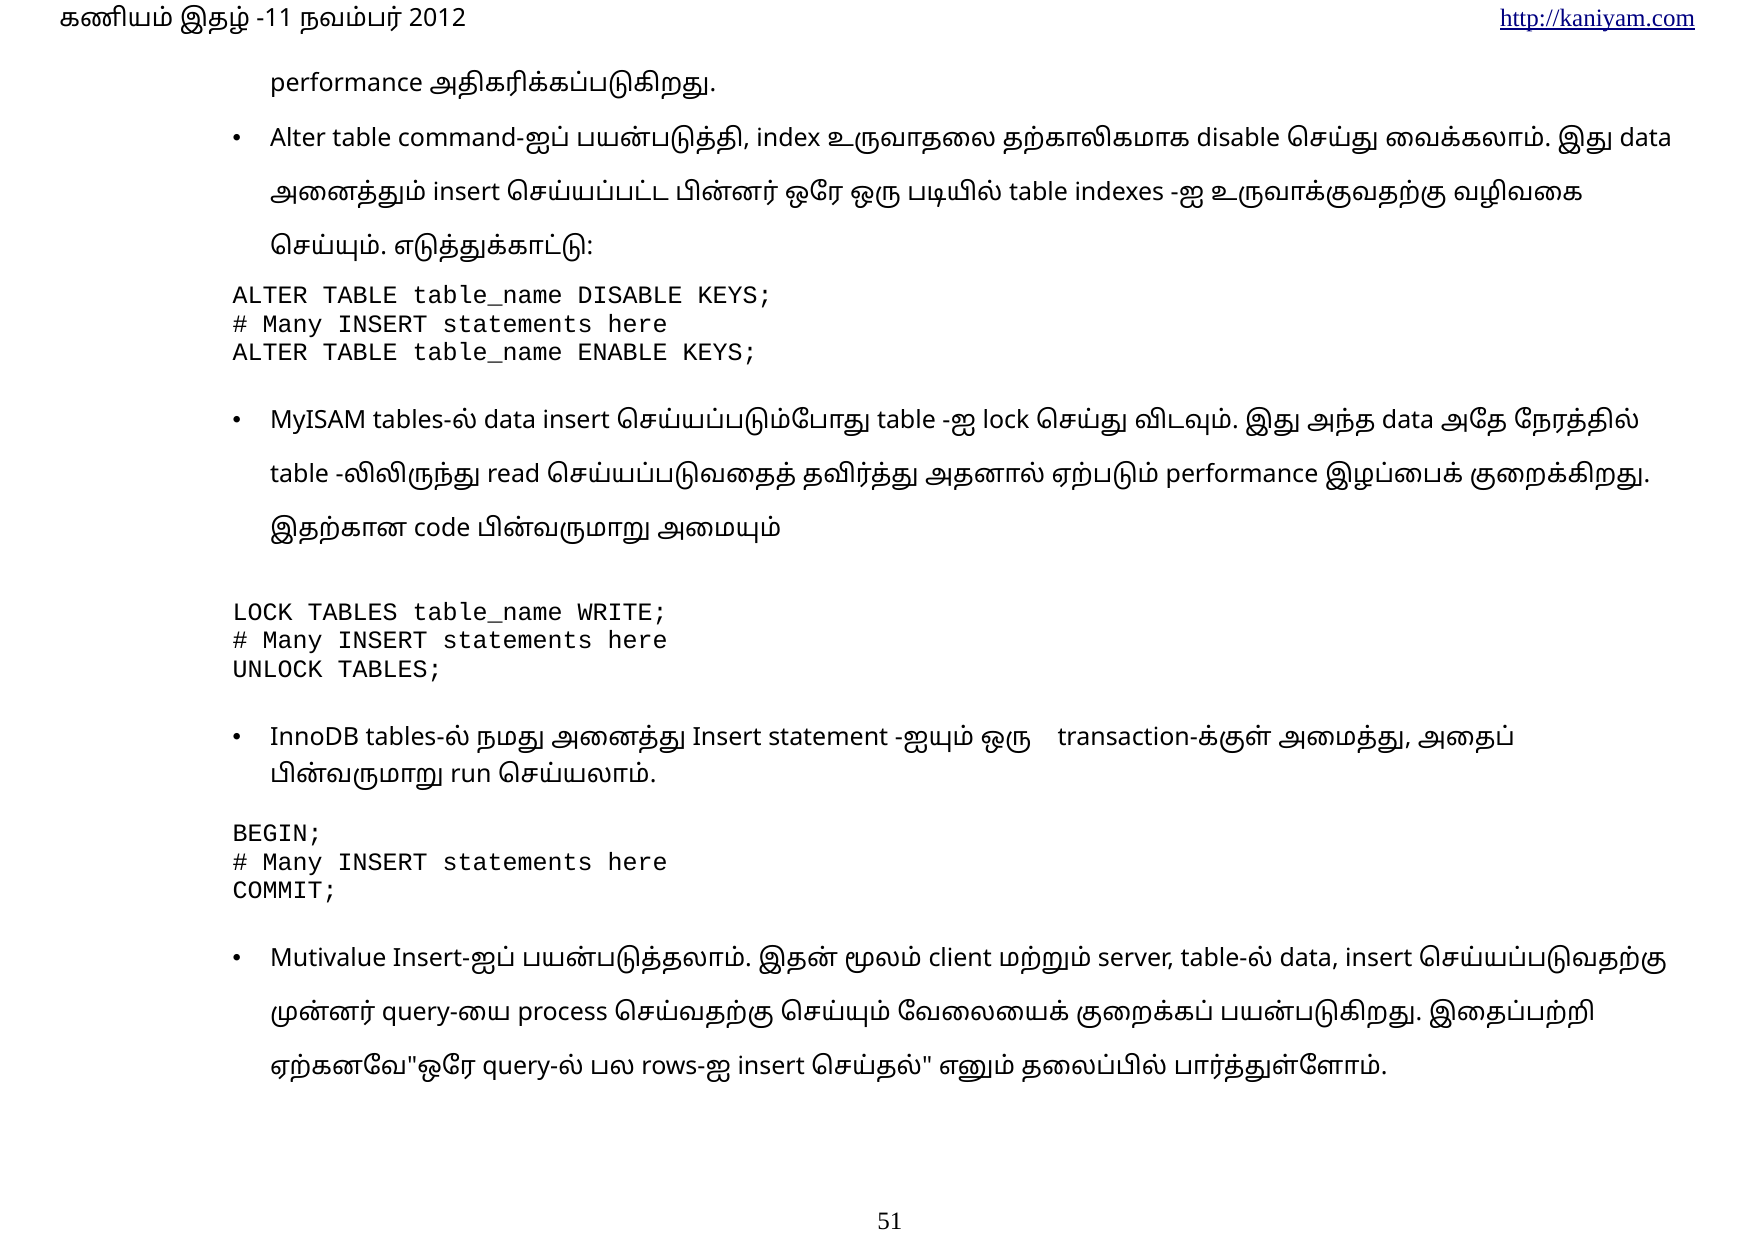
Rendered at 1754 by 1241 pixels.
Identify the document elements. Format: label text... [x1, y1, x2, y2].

list Mutivalue Insert-ஐப் பயன்படுத்தலாம். இதன் மூலம் client மற்றும் server, table-ல் data, insert செய்யப்படுவதற்கு முன்னர் query-யை process செய்வதற்கு செய்யும் வேலையைக் குறைக்கப் பயன்படுகிறது. இதைப்பற்றி ஏற்கனவே"ஒரே query-ல் பல rows-ஐ insert செய்தல்" எனும் தலைப்பில் பார்த்துள்ளோம். [232, 940, 1695, 1136]
text COMMIT; [232, 878, 1695, 906]
text # Many INSERT statements here [232, 311, 1695, 340]
text UNLOCK TABLES; [232, 656, 1695, 684]
text # Many INSERT statements here [232, 628, 1695, 656]
list performance அதிகரிக்கப்படுகிறது. [232, 64, 1695, 101]
text LOCK TABLES table_name WRITE; [232, 599, 1695, 628]
text ALTER TABLE table_name DISABLE KEYS; [232, 283, 1695, 311]
text BEGIN; [232, 821, 1695, 849]
text # Many INSERT statements here [232, 849, 1695, 878]
list MyISAM tables-ல் data insert செய்யப்படும்போது table -ஐ lock செய்து விடவும். இது அந்த data அதே நேரத்தில் table -லிலிருந்து read செய்யப்படுவதைத் தவிர்த்து அதனால் ஏற்படும் performance இழப்பைக் குறைக்கிறது. இதற்கான code பின்வருமாறு அமையும் [232, 402, 1695, 547]
list Alter table command-ஐப் பயன்படுத்தி, index உருவாதலை தற்காலிகமாக disable செய்து வைக்கலாம். இது data அனைத்தும் insert செய்யப்பட்ட பின்னர் ஒரே ஒரு படியில் table indexes -ஐ உருவாக்குவதற்கு வழிவகை செய்யும். எடுத்துக்காட்டு: [232, 120, 1695, 265]
text ALTER TABLE table_name ENABLE KEYS; [232, 340, 1695, 368]
list InnoDB tables-ல் நமது அனைத்து Insert statement -ஐயும் ஒரு transaction-க்குள் அமைத்து, அதைப் பின்வருமாறு run செய்யலாம். [232, 719, 1695, 793]
